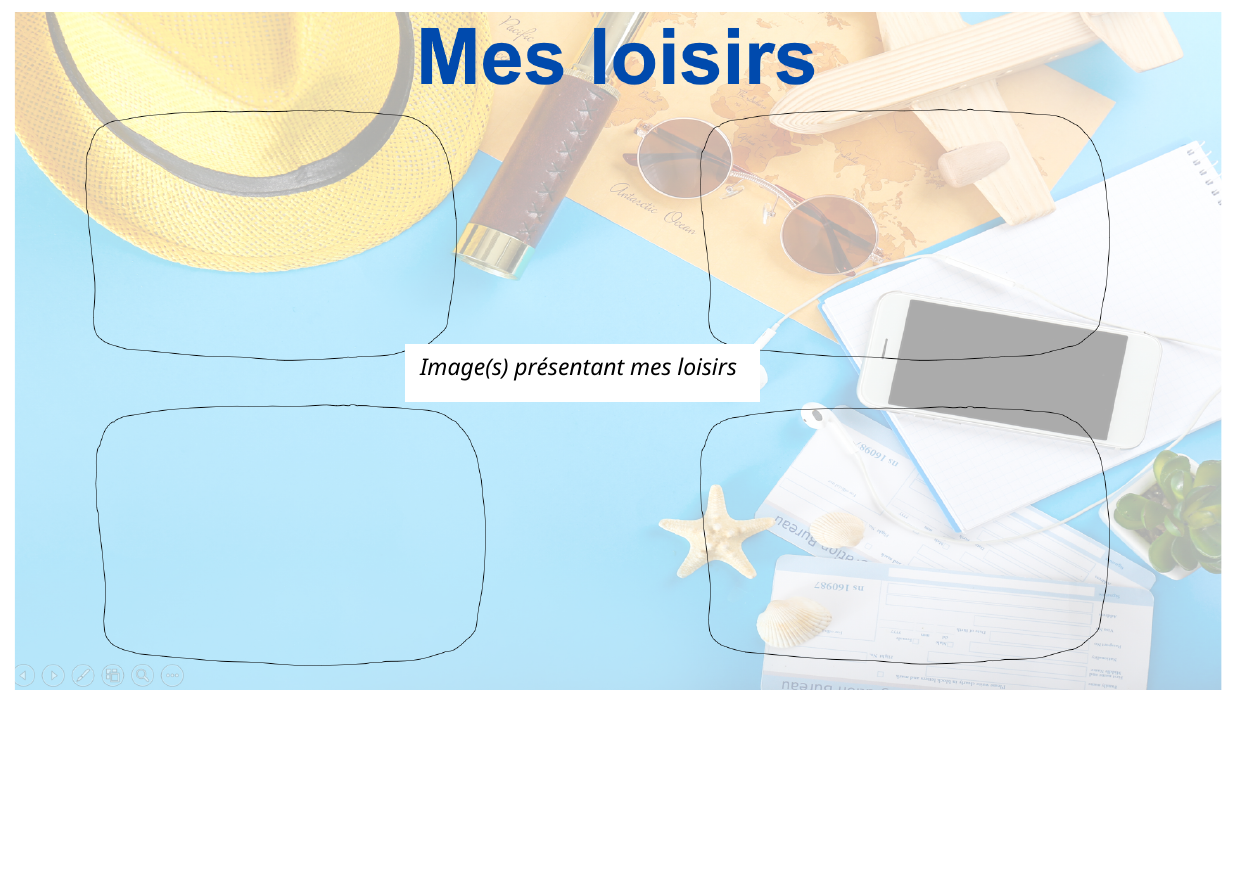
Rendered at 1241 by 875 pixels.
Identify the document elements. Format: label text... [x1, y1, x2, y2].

text Image(s) présentant mes loisirs [420, 351, 745, 382]
